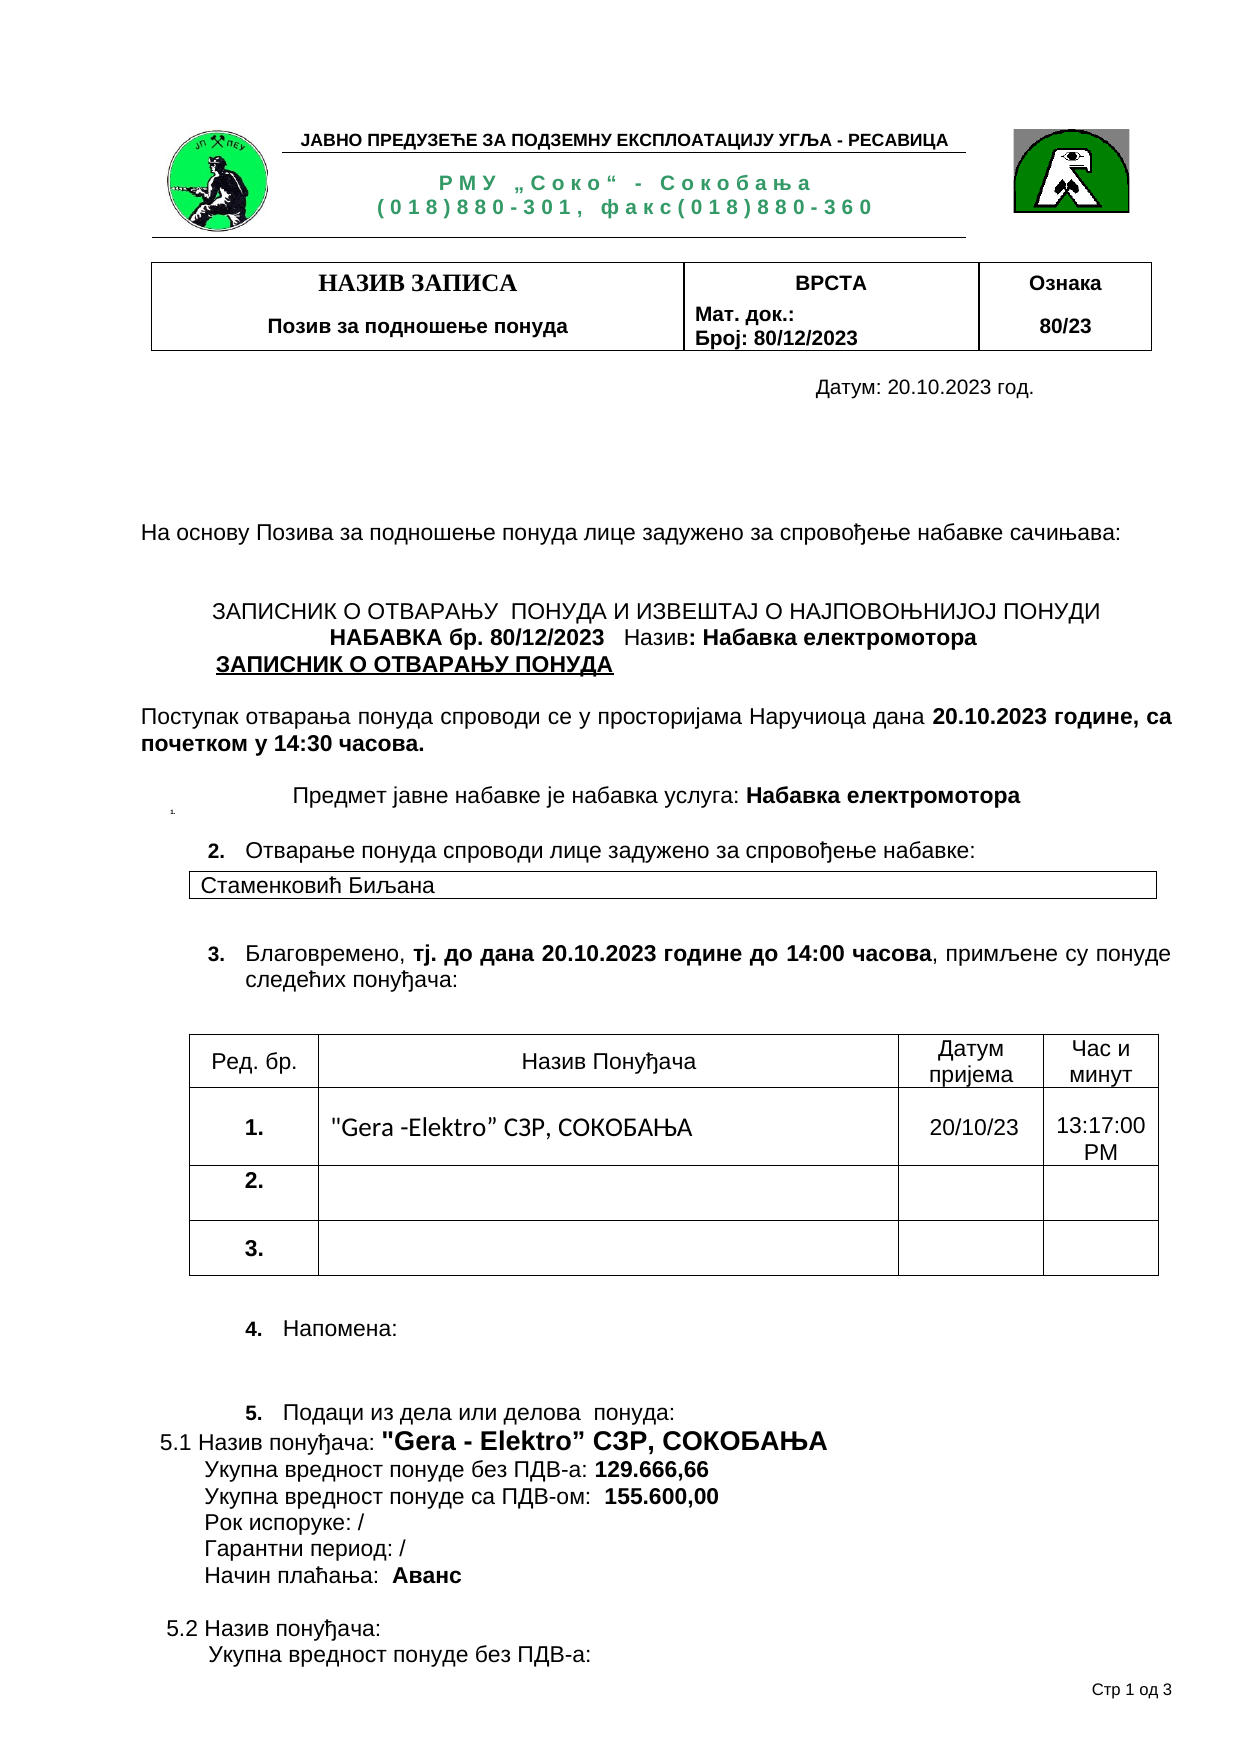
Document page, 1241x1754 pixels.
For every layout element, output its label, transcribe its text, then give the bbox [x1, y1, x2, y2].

table_cell [1044, 1221, 1158, 1275]
table_cell "Gera -Elektro” СЗР, СОКОБАЊА [319, 1088, 898, 1165]
text Укупна вредност понуде са ПДВ-ом: 155.600,00 [141, 1483, 1172, 1509]
table_cell 80/23 [980, 302, 1151, 350]
table_header Ред. бр. [190, 1035, 318, 1087]
table_cell [319, 1221, 898, 1275]
table_header ВРСТА [685, 263, 978, 302]
table_header Ознака [980, 263, 1151, 302]
table_cell Мат. док.: Број: 80/12/2023 [685, 302, 978, 350]
text Укупна вредност понуде без ПДВ-а: 129.666,66 [141, 1456, 1172, 1483]
list Подаци из дела или делова понуда: [245, 1399, 1172, 1425]
list Напомена: [245, 1315, 1172, 1341]
table_header Стаменковић Биљана [190, 872, 1156, 898]
table_cell [319, 1166, 898, 1220]
text 5.2 Назив понуђача: [141, 1614, 1172, 1641]
picture [1013, 129, 1130, 213]
text Начин плаћања: Аванс [141, 1562, 1172, 1588]
table_cell 1. [190, 1088, 318, 1165]
text Рок испоруке: / [141, 1509, 1172, 1535]
text ЗАПИСНИК О ОТВАРАЊУ ПОНУДА И ИЗВЕШТАЈ О НАЈПОВОЊНИЈОЈ ПОНУДИ [141, 598, 1172, 624]
text На основу Позива за подношење понуда лице задужено за спровођење набавке сачињава: [141, 519, 1172, 545]
table_cell Позив за подношење понуда [152, 302, 683, 350]
picture [166, 129, 268, 232]
list Благовремено, тј. до дана 20.10.2023 године до 14:00 часова, примљене су понуде следећих понуђача: [208, 940, 1172, 993]
table_header ЈАВНО ПРЕДУЗЕЋЕ ЗА ПОДЗЕМНУ ЕКСПЛОАТАЦИЈУ УГЉА - РЕСАВИЦА [282, 130, 966, 152]
table_cell [899, 1166, 1043, 1220]
table_header Назив Понуђача [319, 1035, 898, 1087]
text Предмет јавне набавке је набавка услуга: Набавка електромотора [141, 782, 1172, 809]
table_header НАЗИВ ЗАПИСА [152, 263, 683, 302]
table_cell РМУ „Соко“ - Сокобања (018)880-301, факс(018)880-360 [282, 153, 966, 237]
list ЗАПИСНИК О ОТВАРАЊУ ПОНУДА [216, 651, 1172, 677]
text НАБАВКА бр. 80/12/2023 Назив: Набавка електромотора [141, 624, 1172, 651]
text Гарантни период: / [141, 1535, 1172, 1562]
table_cell [899, 1221, 1043, 1275]
text Поступак отварања понуда спроводи се у просторијама Наручиоца дана 20.10.2023 године, са почетком у 14:30 часова. [141, 703, 1172, 756]
table_cell 13:17:00 PM [1044, 1088, 1158, 1165]
list Отварање понуда спроводи лице задужено за спровођење набавке: [208, 837, 1172, 864]
table_header [966, 130, 1177, 237]
text 5.1 Назив понуђача: "Gera - Elektro” СЗР, СОКОБАЊА [141, 1425, 1172, 1456]
table_header Час и минут [1044, 1035, 1158, 1087]
table_header Датум пријема [899, 1035, 1043, 1087]
table_header [152, 130, 282, 237]
table_cell 3. [190, 1221, 318, 1275]
table_cell [1044, 1166, 1158, 1220]
text Укупна вредност понуде без ПДВ-а: [141, 1641, 1172, 1667]
table_cell 2. [190, 1166, 318, 1220]
table_cell 20/10/23 [899, 1088, 1043, 1165]
text Датум: 20.10.2023 год. [141, 375, 1172, 399]
